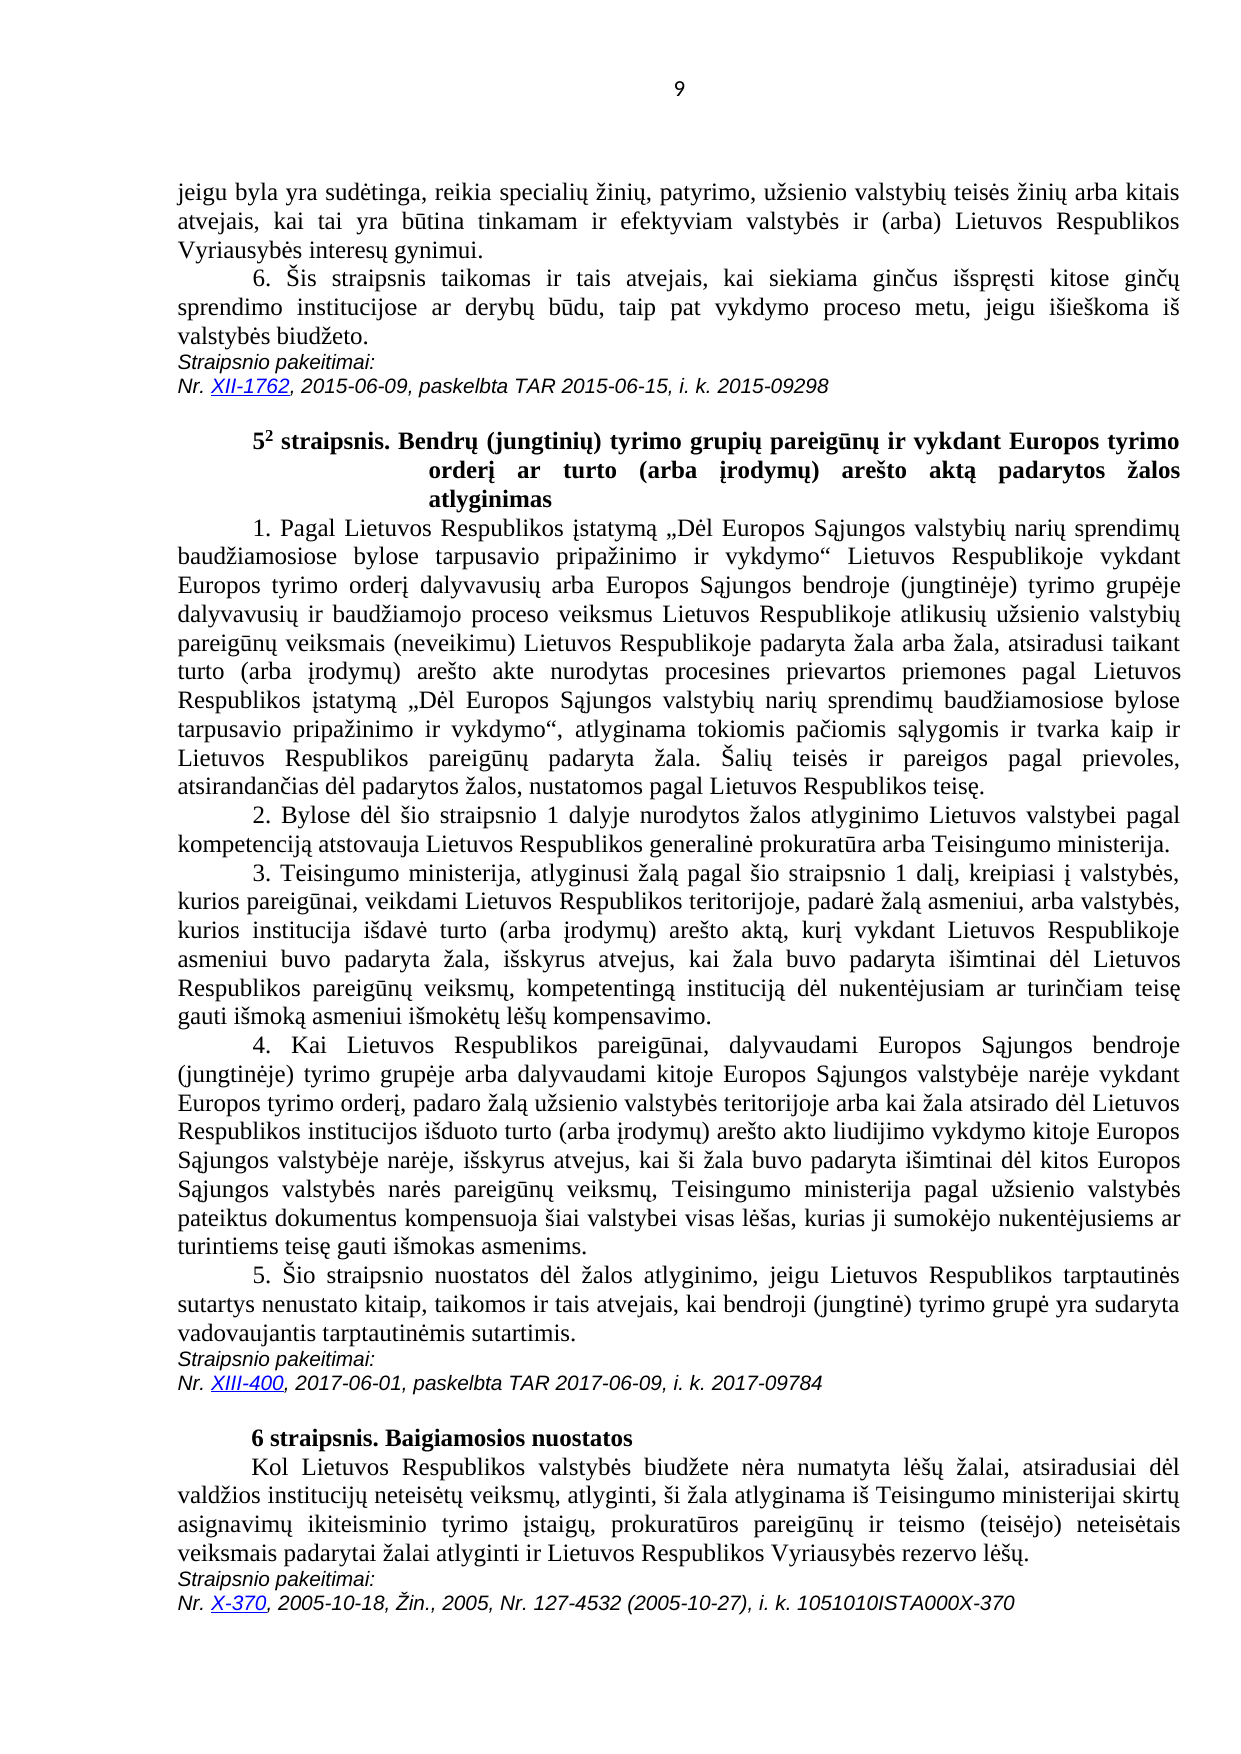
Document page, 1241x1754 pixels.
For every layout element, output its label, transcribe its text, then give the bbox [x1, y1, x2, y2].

text 6. Šis straipsnis taikomas ir tais atvejais, kai siekiama ginčus išspręsti kitose ginčų sprendimo institucijose ar derybų būdu, taip pat vykdymo proceso metu, jeigu išieškoma iš valstybės biudžeto. [177, 263, 1181, 350]
text 2. Bylose dėl šio straipsnio 1 dalyje nurodytos žalos atlyginimo Lietuvos valstybei pagal kompetenciją atstovauja Lietuvos Respublikos generalinė prokuratūra arba Teisingumo ministerija. [177, 800, 1181, 858]
text Straipsnio pakeitimai: [177, 350, 1181, 374]
text 3. Teisingumo ministerija, atlyginusi žalą pagal šio straipsnio 1 dalį, kreipiasi į valstybės, kurios pareigūnai, veikdami Lietuvos Respublikos teritorijoje, padarė žalą asmeniui, arba valstybės, kurios institucija išdavė turto (arba įrodymų) arešto aktą, kurį vykdant Lietuvos Respublikoje asmeniui buvo padaryta žala, išskyrus atvejus, kai žala buvo padaryta išimtinai dėl Lietuvos Respublikos pareigūnų veiksmų, kompetentingą instituciją dėl nukentėjusiam ar turinčiam teisę gauti išmoką asmeniui išmokėtų lėšų kompensavimo. [177, 858, 1181, 1030]
text Nr. XII-1762, 2015-06-09, paskelbta TAR 2015-06-15, i. k. 2015-09298 [177, 374, 1181, 398]
text 1. Pagal Lietuvos Respublikos įstatymą „Dėl Europos Sąjungos valstybių narių sprendimų baudžiamosiose bylose tarpusavio pripažinimo ir vykdymo“ Lietuvos Respublikoje vykdant Europos tyrimo orderį dalyvavusių arba Europos Sąjungos bendroje (jungtinėje) tyrimo grupėje dalyvavusių ir baudžiamojo proceso veiksmus Lietuvos Respublikoje atlikusių užsienio valstybių pareigūnų veiksmais (neveikimu) Lietuvos Respublikoje padaryta žala arba žala, atsiradusi taikant turto (arba įrodymų) arešto akte nurodytas procesines prievartos priemones pagal Lietuvos Respublikos įstatymą „Dėl Europos Sąjungos valstybių narių sprendimų baudžiamosiose bylose tarpusavio pripažinimo ir vykdymo“, atlyginama tokiomis pačiomis sąlygomis ir tvarka kaip ir Lietuvos Respublikos pareigūnų padaryta žala. Šalių teisės ir pareigos pagal prievoles, atsirandančias dėl padarytos žalos, nustatomos pagal Lietuvos Respublikos teisę. [177, 513, 1181, 800]
text 52 straipsnis. Bendrų (jungtinių) tyrimo grupių pareigūnų ir vykdant Europos tyrimo orderį ar turto (arba įrodymų) arešto aktą padarytos žalos atlyginimas [252, 426, 1181, 513]
text 4. Kai Lietuvos Respublikos pareigūnai, dalyvaudami Europos Sąjungos bendroje (jungtinėje) tyrimo grupėje arba dalyvaudami kitoje Europos Sąjungos valstybėje narėje vykdant Europos tyrimo orderį, padaro žalą užsienio valstybės teritorijoje arba kai žala atsirado dėl Lietuvos Respublikos institucijos išduoto turto (arba įrodymų) arešto akto liudijimo vykdymo kitoje Europos Sąjungos valstybėje narėje, išskyrus atvejus, kai ši žala buvo padaryta išimtinai dėl kitos Europos Sąjungos valstybės narės pareigūnų veiksmų, Teisingumo ministerija pagal užsienio valstybės pateiktus dokumentus kompensuoja šiai valstybei visas lėšas, kurias ji sumokėjo nukentėjusiems ar turintiems teisę gauti išmokas asmenims. [177, 1030, 1181, 1260]
text jeigu byla yra sudėtinga, reikia specialių žinių, patyrimo, užsienio valstybių teisės žinių arba kitais atvejais, kai tai yra būtina tinkamam ir efektyviam valstybės ir (arba) Lietuvos Respublikos Vyriausybės interesų gynimui. [177, 177, 1181, 263]
text Kol Lietuvos Respublikos valstybės biudžete nėra numatyta lėšų žalai, atsiradusiai dėl valdžios institucijų neteisėtų veiksmų, atlyginti, ši žala atlyginama iš Teisingumo ministerijai skirtų asignavimų ikiteisminio tyrimo įstaigų, prokuratūros pareigūnų ir teismo (teisėjo) neteisėtais veiksmais padarytai žalai atlyginti ir Lietuvos Respublikos Vyriausybės rezervo lėšų. [177, 1452, 1181, 1567]
text Straipsnio pakeitimai: [177, 1567, 1181, 1591]
text 5. Šio straipsnio nuostatos dėl žalos atlyginimo, jeigu Lietuvos Respublikos tarptautinės sutartys nenustato kitaip, taikomos ir tais atvejais, kai bendroji (jungtinė) tyrimo grupė yra sudaryta vadovaujantis tarptautinėmis sutartimis. [177, 1260, 1181, 1346]
text Nr. X-370, 2005-10-18, Žin., 2005, Nr. 127-4532 (2005-10-27), i. k. 1051010ISTA000X-370 [177, 1591, 1181, 1615]
text 6 straipsnis. Baigiamosios nuostatos [177, 1423, 1181, 1452]
text Nr. XIII-400, 2017-06-01, paskelbta TAR 2017-06-09, i. k. 2017-09784 [177, 1370, 1181, 1394]
text Straipsnio pakeitimai: [177, 1346, 1181, 1370]
